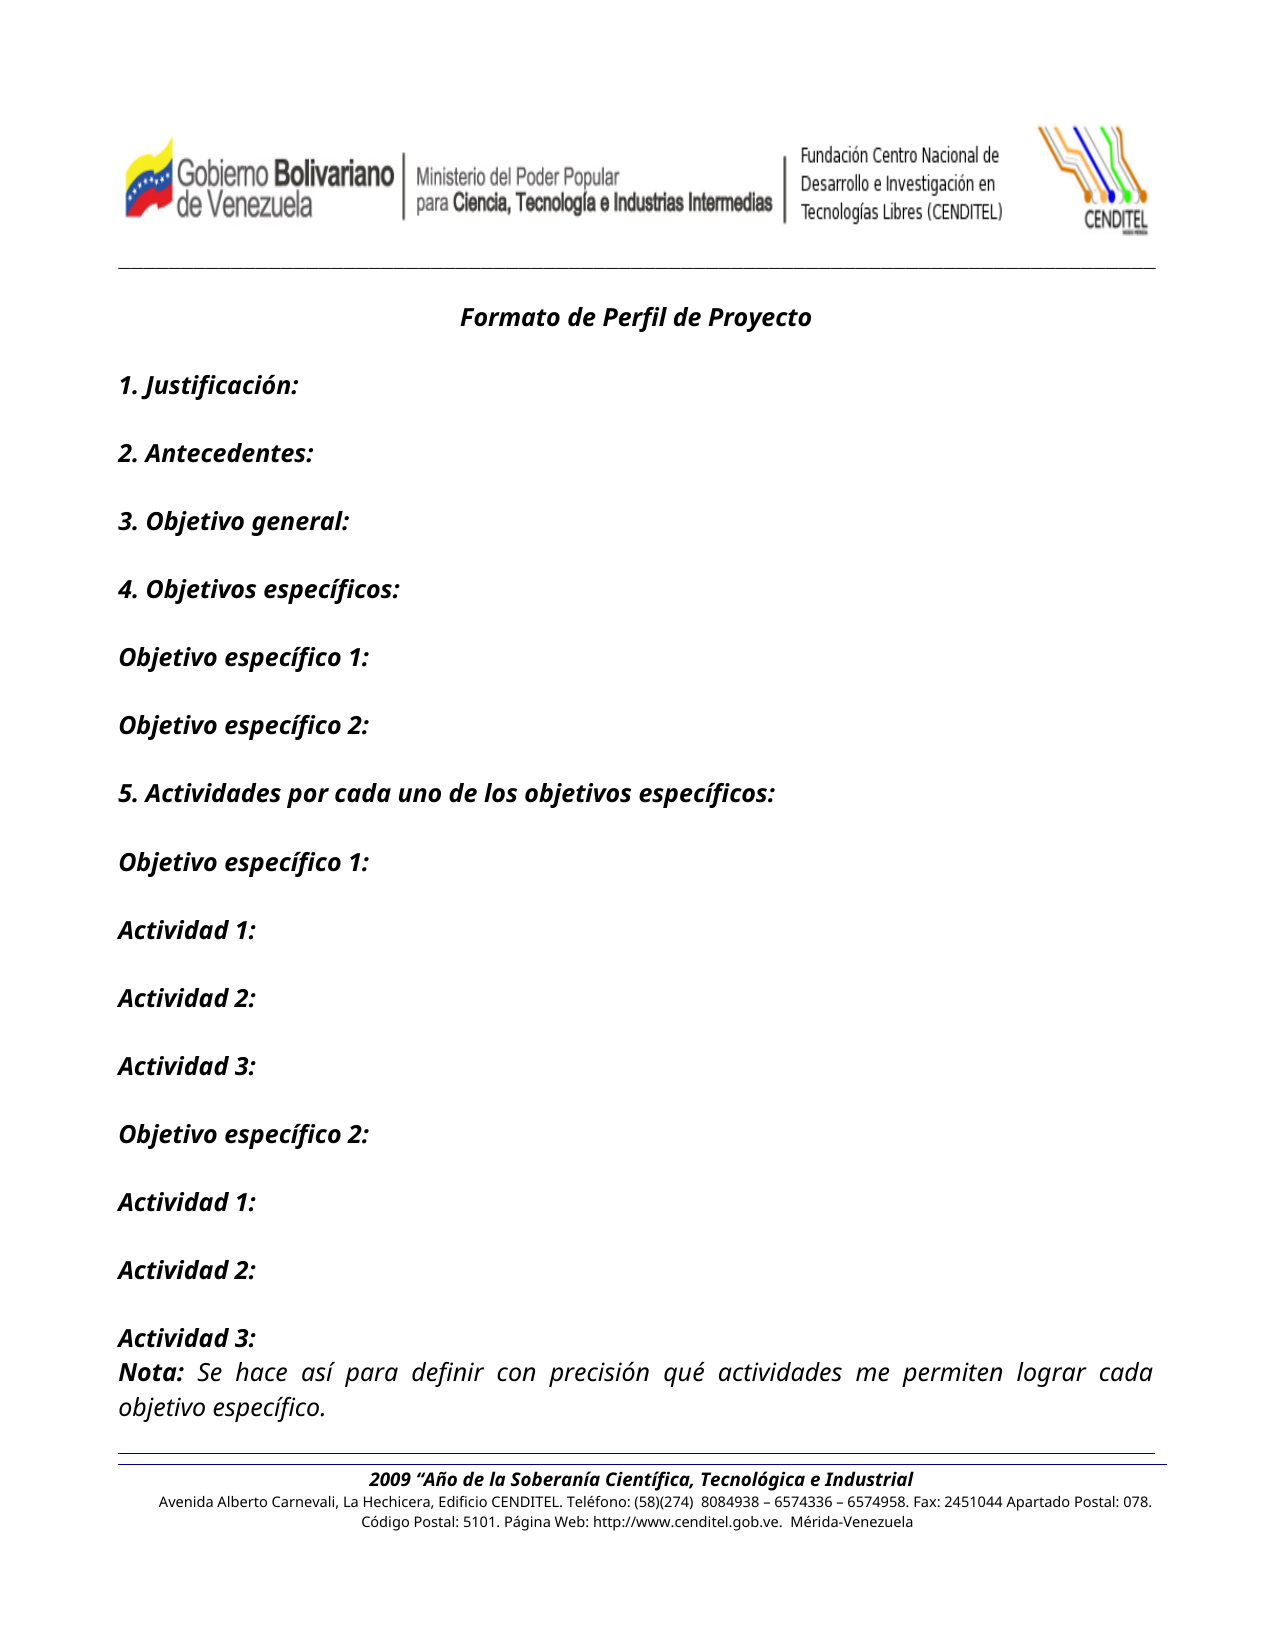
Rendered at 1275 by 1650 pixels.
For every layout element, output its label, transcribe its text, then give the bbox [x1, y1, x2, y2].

list Objetivo específico 2: [118, 708, 1157, 742]
text 3. Objetivo general: [118, 503, 1157, 538]
list Objetivo específico 2: [118, 1117, 1157, 1151]
text Nota: Se hace así para definir con precisión qué actividades me permiten lograr cada objetivo específico. [118, 1355, 1157, 1423]
list Actividad 3: [118, 1321, 1157, 1355]
list Actividad 3: [118, 1048, 1157, 1083]
list Objetivo específico 1: [118, 640, 1157, 674]
text Formato de Perfil de Proyecto [118, 299, 1157, 333]
list 5. Actividades por cada uno de los objetivos específicos: [118, 776, 1157, 810]
picture [118, 118, 1157, 241]
list Objetivo específico 1: [118, 844, 1157, 878]
text 2. Antecedentes: [118, 435, 1157, 469]
list Actividad 2: [118, 980, 1157, 1014]
text 4. Objetivos específicos: [118, 572, 1157, 606]
list Actividad 1: [118, 1185, 1157, 1219]
list Actividad 1: [118, 912, 1157, 946]
list Actividad 2: [118, 1253, 1157, 1287]
text 1. Justificación: [118, 367, 1157, 401]
